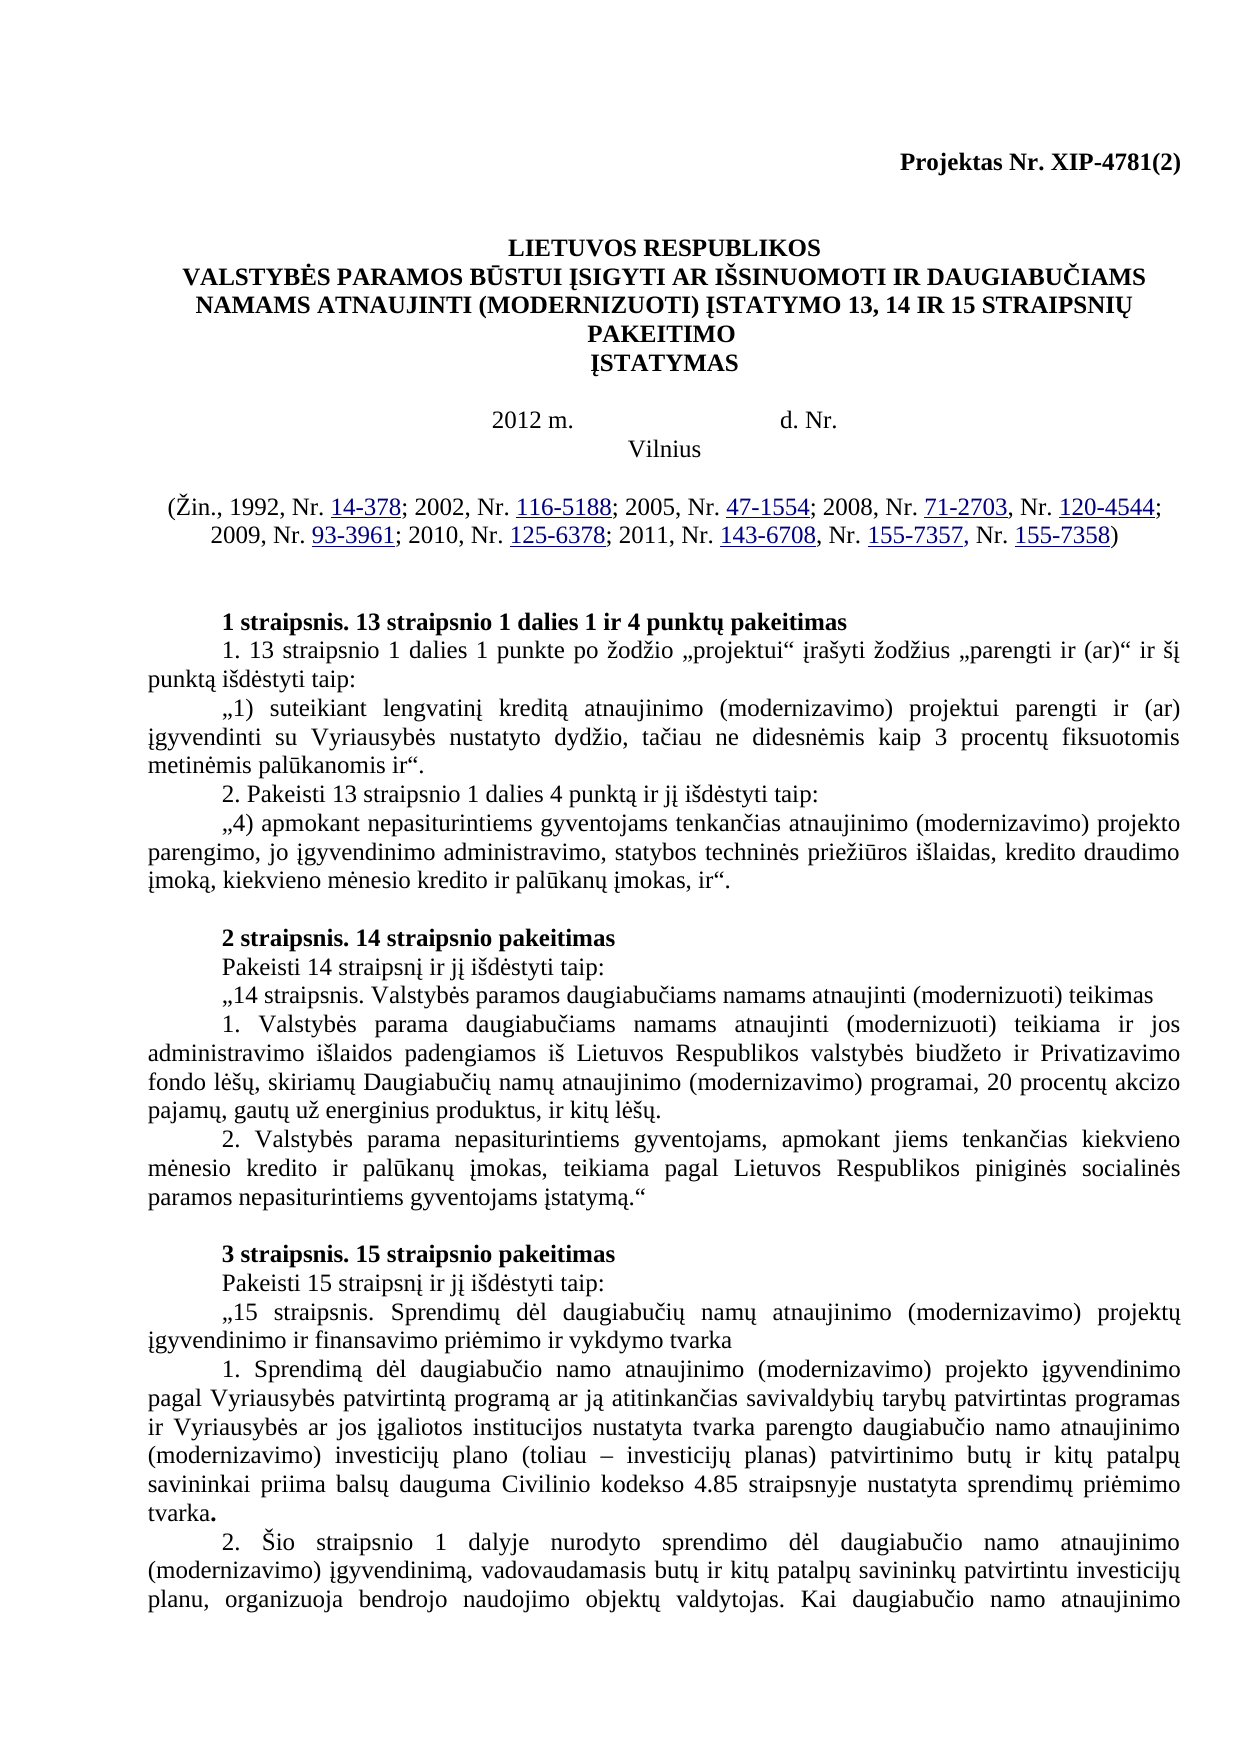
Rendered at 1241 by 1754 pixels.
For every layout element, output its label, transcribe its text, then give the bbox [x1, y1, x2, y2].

text 2. Valstybės parama nepasiturintiems gyventojams, apmokant jiems tenkančias kiekvieno mėnesio kredito ir palūkanų įmokas, teikiama pagal Lietuvos Respublikos piniginės socialinės paramos nepasiturintiems gyventojams įstatymą.“ [148, 1124, 1181, 1211]
text 2 straipsnis. 14 straipsnio pakeitimas [148, 923, 1181, 952]
text 1. 13 straipsnio 1 dalies 1 punkte po žodžio „projektui“ įrašyti žodžius „parengti ir (ar)“ ir šį punktą išdėstyti taip: [148, 636, 1181, 693]
text 3 straipsnis. 15 straipsnio pakeitimas [148, 1239, 1181, 1268]
text „15 straipsnis. Sprendimų dėl daugiabučių namų atnaujinimo (modernizavimo) projektų įgyvendinimo ir finansavimo priėmimo ir vykdymo tvarka [148, 1297, 1181, 1354]
text „14 straipsnis. Valstybės paramos daugiabučiams namams atnaujinti (modernizuoti) teikimas [148, 981, 1181, 1009]
text Pakeisti 14 straipsnį ir jį išdėstyti taip: [148, 952, 1181, 981]
text VALSTYBĖS PARAMOS BŪSTUI ĮSIGYTI AR IŠSINUOMOTI IR DAUGIABUČIAMS NAMAMS ATNAUJINTI (MODERNIZUOTI) ĮSTATYMO 13, 14 IR 15 STRAIPSNIŲ PAKEITIMO [148, 262, 1181, 348]
text „1) suteikiant lengvatinį kreditą atnaujinimo (modernizavimo) projektui parengti ir (ar) įgyvendinti su Vyriausybės nustatyto dydžio, tačiau ne didesnėmis kaip 3 procentų fiksuotomis metinėmis palūkanomis ir“. [148, 693, 1181, 779]
text 1. Valstybės parama daugiabučiams namams atnaujinti (modernizuoti) teikiama ir jos administravimo išlaidos padengiamos iš Lietuvos Respublikos valstybės biudžeto ir Privatizavimo fondo lėšų, skiriamų Daugiabučių namų atnaujinimo (modernizavimo) programai, 20 procentų akcizo pajamų, gautų už energinius produktus, ir kitų lėšų. [148, 1009, 1181, 1124]
text 2012 m. d. Nr. [148, 406, 1181, 434]
text „4) apmokant nepasiturintiems gyventojams tenkančias atnaujinimo (modernizavimo) projekto parengimo, jo įgyvendinimo administravimo, statybos techninės priežiūros išlaidas, kredito draudimo įmoką, kiekvieno mėnesio kredito ir palūkanų įmokas, ir“. [148, 808, 1181, 894]
text (Žin., 1992, Nr. 14-378; 2002, Nr. 116-5188; 2005, Nr. 47-1554; 2008, Nr. 71-2703, Nr. 120-4544; 2009, Nr. 93-3961; 2010, Nr. 125-6378; 2011, Nr. 143-6708, Nr. 155-7357, Nr. 155-7358) [148, 492, 1181, 549]
text LIETUVOS RESPUBLIKOS [148, 233, 1181, 262]
text 2. Pakeisti 13 straipsnio 1 dalies 4 punktą ir jį išdėstyti taip: [148, 779, 1181, 808]
text Projektas Nr. XIP-4781(2) [148, 147, 1181, 176]
text 2. Šio straipsnio 1 dalyje nurodyto sprendimo dėl daugiabučio namo atnaujinimo (modernizavimo) įgyvendinimą, vadovaudamasis butų ir kitų patalpų savininkų patvirtintu investicijų planu, organizuoja bendrojo naudojimo objektų valdytojas. Kai daugiabučio namo atnaujinimo [148, 1527, 1181, 1613]
text ĮSTATYMAS [148, 348, 1181, 377]
text 1. Sprendimą dėl daugiabučio namo atnaujinimo (modernizavimo) projekto įgyvendinimo pagal Vyriausybės patvirtintą programą ar ją atitinkančias savivaldybių tarybų patvirtintas programas ir Vyriausybės ar jos įgaliotos institucijos nustatyta tvarka parengto daugiabučio namo atnaujinimo (modernizavimo) investicijų plano (toliau – investicijų planas) patvirtinimo butų ir kitų patalpų savininkai priima balsų dauguma Civilinio kodekso 4.85 straipsnyje nustatyta sprendimų priėmimo tvarka. [148, 1354, 1181, 1527]
text Vilnius [148, 434, 1181, 463]
text 1 straipsnis. 13 straipsnio 1 dalies 1 ir 4 punktų pakeitimas [148, 607, 1181, 636]
text Pakeisti 15 straipsnį ir jį išdėstyti taip: [148, 1268, 1181, 1297]
